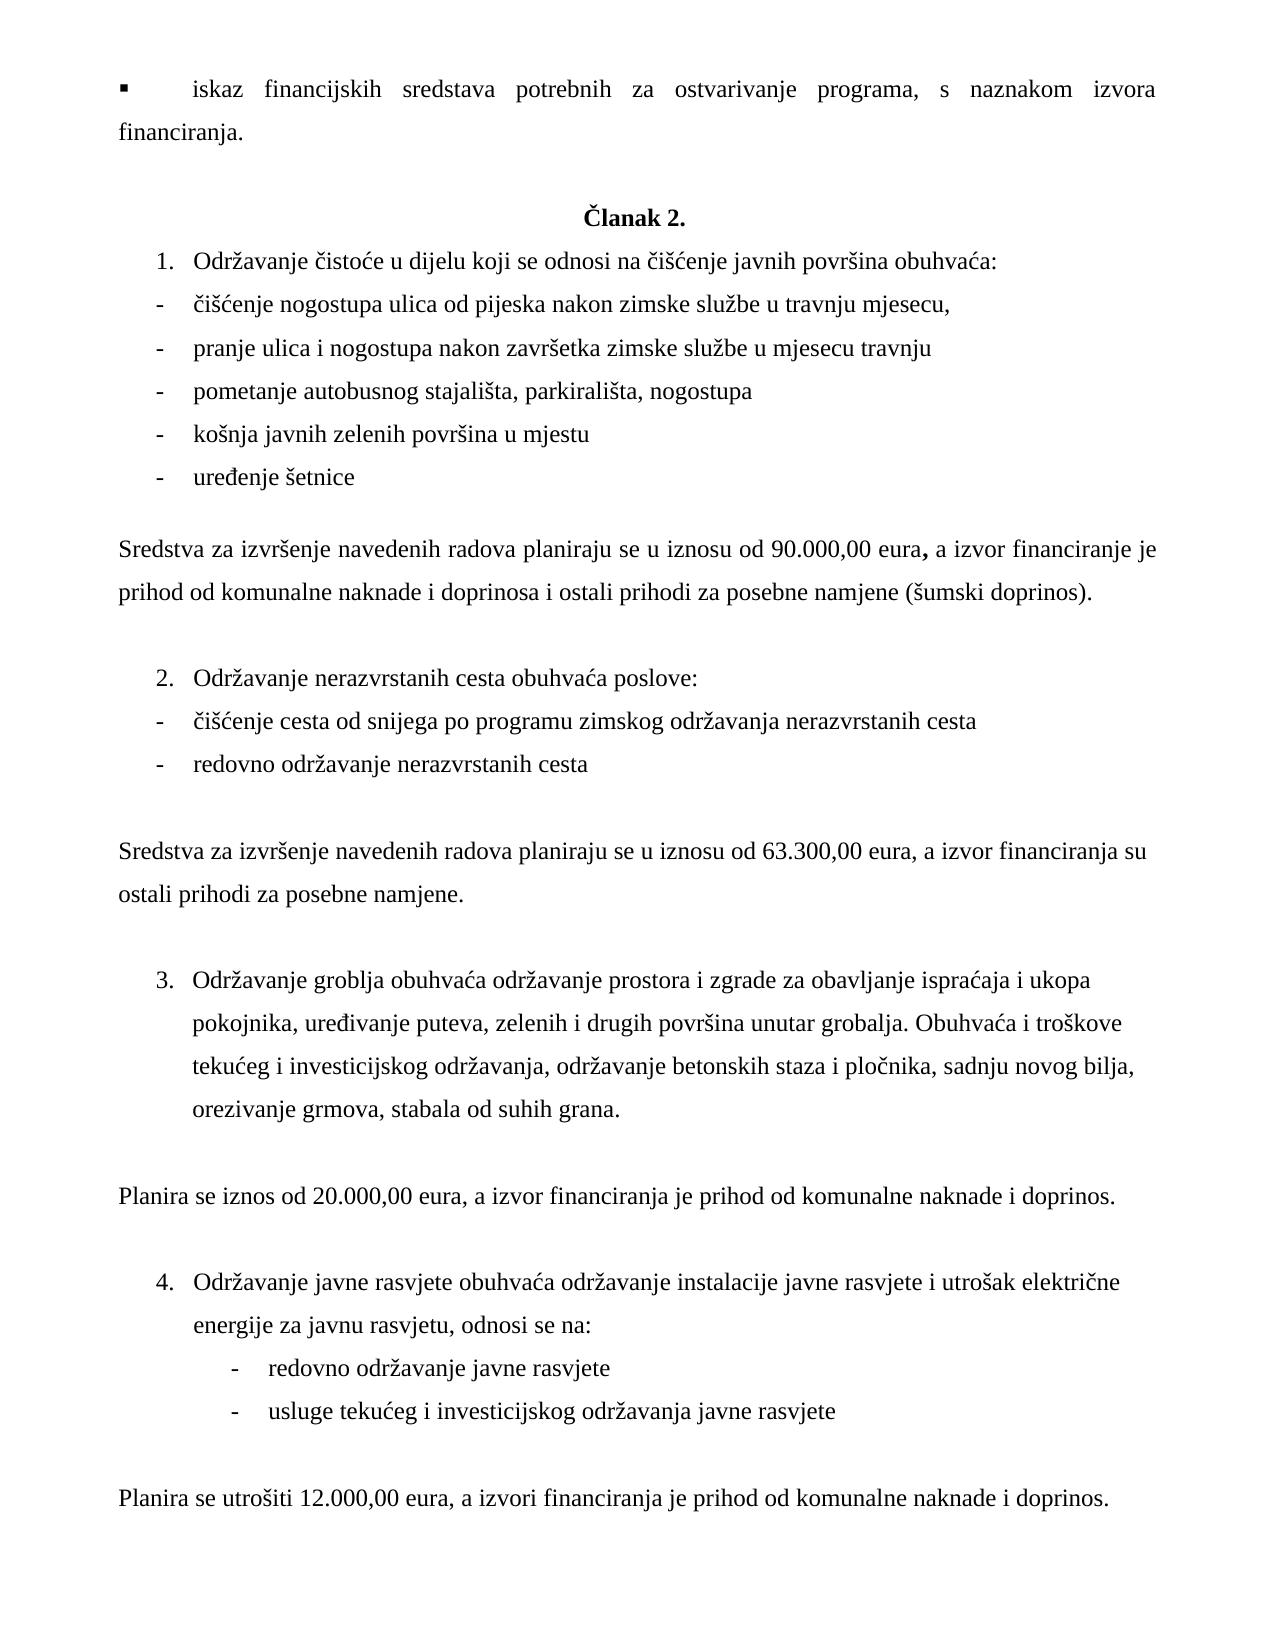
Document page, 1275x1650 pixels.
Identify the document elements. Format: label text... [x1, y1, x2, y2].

list Održavanje čistoće u dijelu koji se odnosi na čišćenje javnih površina obuhvaća: [156, 246, 1157, 275]
list redovno održavanje javne rasvjete [231, 1353, 1157, 1382]
list redovno održavanje nerazvrstanih cesta [156, 749, 1157, 778]
text Sredstva za izvršenje navedenih radova planiraju se u iznosu od 90.000,00 eura, a izvor financiranje je prihod od komunalne naknade i doprinosa i ostali prihodi za posebne namjene (šumski doprinos). [118, 534, 1157, 606]
list čišćenje nogostupa ulica od pijeska nakon zimske službe u travnju mjesecu, [156, 289, 1157, 318]
list pranje ulica i nogostupa nakon završetka zimske službe u mjesecu travnju [156, 333, 1157, 361]
list usluge tekućeg i investicijskog održavanja javne rasvjete [231, 1396, 1157, 1425]
list čišćenje cesta od snijega po programu zimskog održavanja nerazvrstanih cesta [156, 706, 1157, 735]
list Održavanje javne rasvjete obuhvaća održavanje instalacije javne rasvjete i utrošak električne energije za javnu rasvjetu, odnosi se na: [156, 1267, 1157, 1339]
list iskaz financijskih sredstava potrebnih za ostvarivanje programa, s naznakom izvora financiranja. [118, 74, 1157, 146]
text Sredstva za izvršenje navedenih radova planiraju se u iznosu od 63.300,00 eura, a izvor financiranja su ostali prihodi za posebne namjene. [118, 836, 1157, 908]
text Planira se iznos od 20.000,00 eura, a izvor financiranja je prihod od komunalne naknade i doprinos. [118, 1181, 1157, 1209]
text Planira se utrošiti 12.000,00 eura, a izvori financiranja je prihod od komunalne naknade i doprinos. [118, 1483, 1157, 1511]
list Održavanje groblja obuhvaća održavanje prostora i zgrade za obavljanje ispraćaja i ukopa pokojnika, uređivanje puteva, zelenih i drugih površina unutar grobalja. Obuhvaća i troškove tekućeg i investicijskog održavanja, održavanje betonskih staza i pločnika, sadnju novog bilja, orezivanje grmova, stabala od suhih grana. [156, 965, 1157, 1123]
list uređenje šetnice [156, 462, 1157, 491]
list Održavanje nerazvrstanih cesta obuhvaća poslove: [156, 663, 1157, 692]
text Članak 2. [118, 203, 1157, 232]
list pometanje autobusnog stajališta, parkirališta, nogostupa [156, 376, 1157, 404]
list košnja javnih zelenih površina u mjestu [156, 419, 1157, 448]
